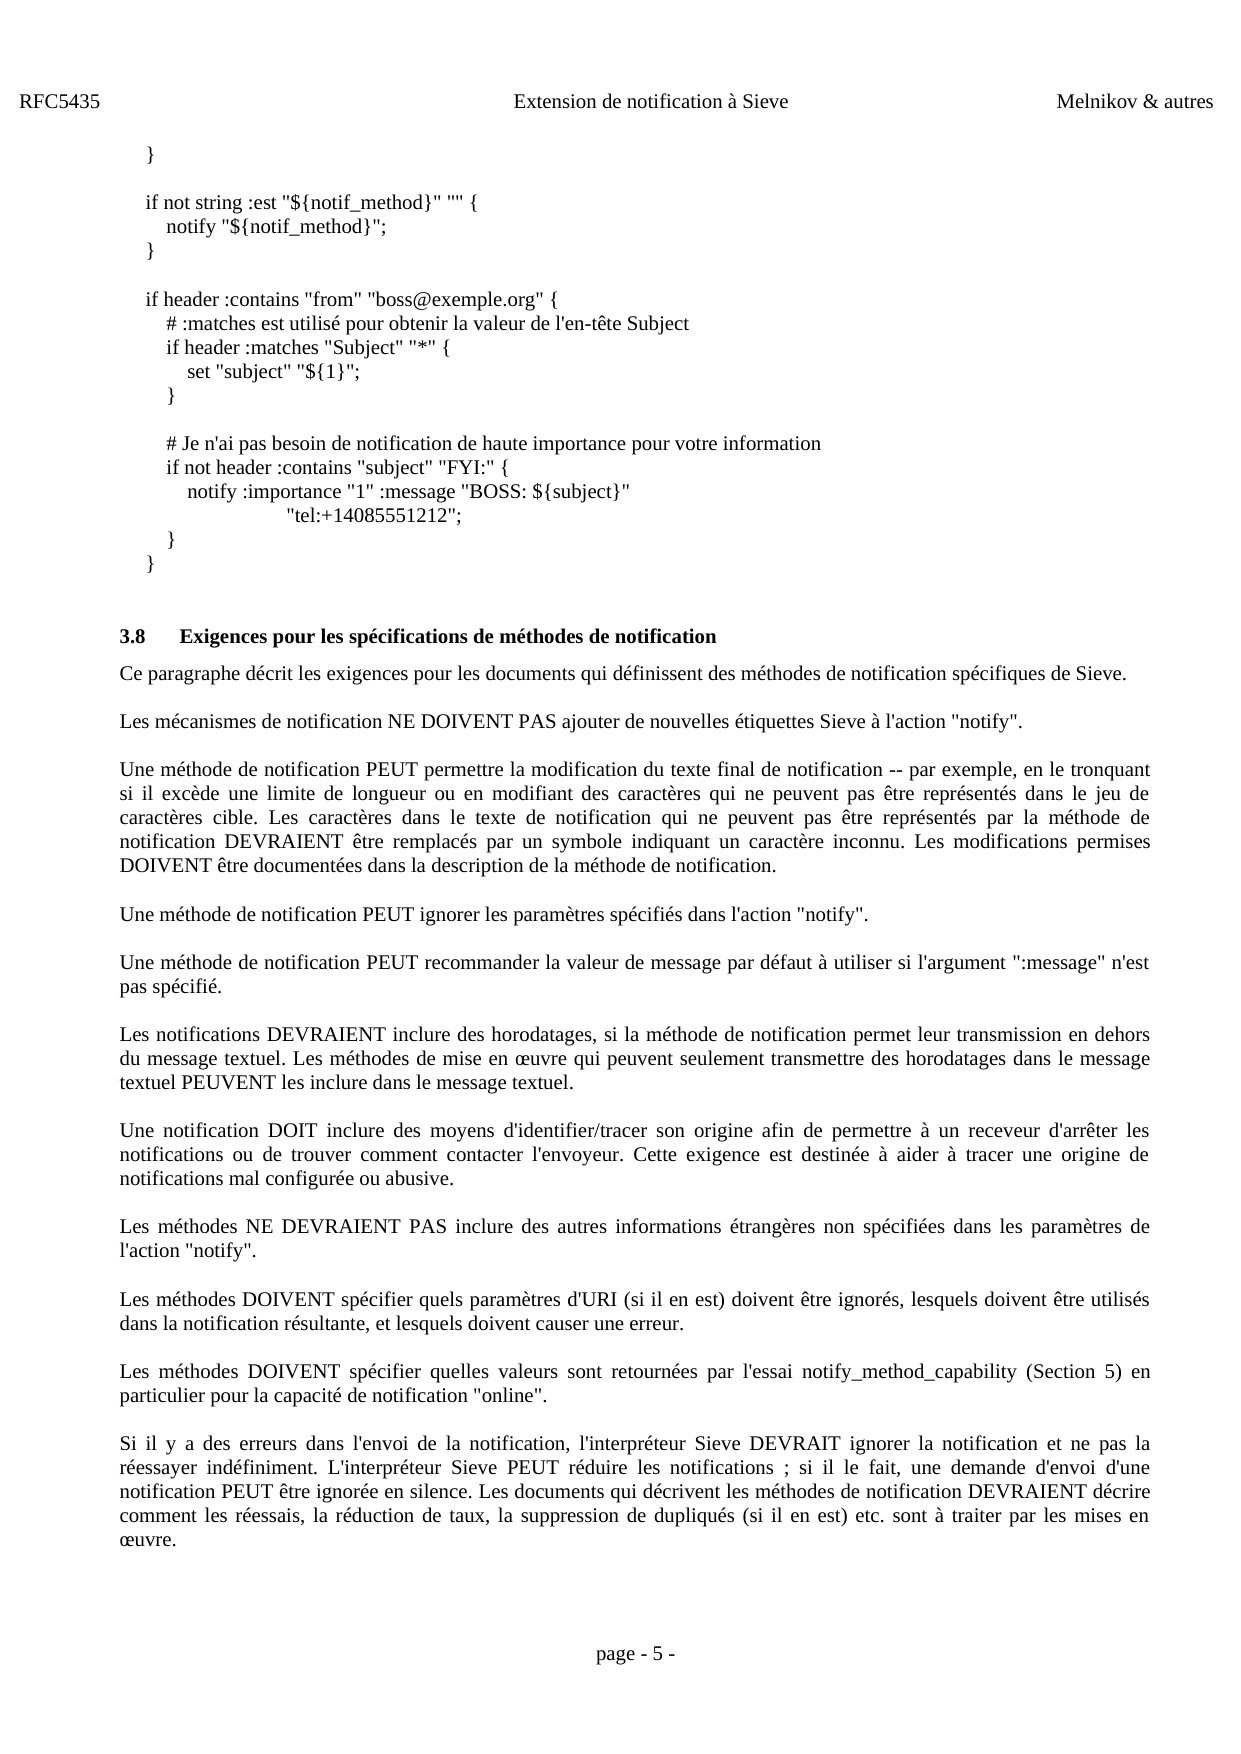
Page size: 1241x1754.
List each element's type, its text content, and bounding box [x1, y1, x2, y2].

text } [119, 527, 1152, 551]
text # :matches est utilisé pour obtenir la valeur de l'en-tête Subject [119, 311, 1152, 334]
text Les méthodes DOIVENT spécifier quels paramètres d'URI (si il en est) doivent être ignorés, lesquels doivent être utilisés dans la notification résultante, et lesquels doivent causer une erreur. [119, 1286, 1152, 1334]
text Les notifications DEVRAIENT inclure des horodatages, si la méthode de notification permet leur transmission en dehors du message textuel. Les méthodes de mise en œuvre qui peuvent seulement transmettre des horodatages dans le message textuel PEUVENT les inclure dans le message textuel. [119, 1022, 1152, 1094]
text Une méthode de notification PEUT ignorer les paramètres spécifiés dans l'action "notify". [119, 901, 1152, 926]
text "tel:+14085551212"; [119, 503, 1152, 527]
text set "subject" "${1}"; [119, 359, 1152, 383]
text Les méthodes DOIVENT spécifier quelles valeurs sont retournées par l'essai notify_method_capability (Section 5) en particulier pour la capacité de notification "online". [119, 1359, 1152, 1407]
text Une méthode de notification PEUT recommander la valeur de message par défaut à utiliser si l'argument ":message" n'est pas spécifié. [119, 949, 1152, 998]
text } [119, 551, 1152, 575]
text Si il y a des erreurs dans l'envoi de la notification, l'interpréteur Sieve DEVRAIT ignorer la notification et ne pas la réessayer indéfiniment. L'interpréteur Sieve PEUT réduire les notifications ; si il le fait, une demande d'envoi d'une notification PEUT être ignorée en silence. Les documents qui décrivent les méthodes de notification DEVRAIENT décrire comment les réessais, la réduction de taux, la suppression de dupliqués (si il en est) etc. sont à traiter par les mises en œuvre. [119, 1431, 1152, 1551]
text } [119, 142, 1152, 166]
text Une méthode de notification PEUT permettre la modification du texte final de notification -- par exemple, en le tronquant si il excède une limite de longueur ou en modifiant des caractères qui ne peuvent pas être représentés dans le jeu de caractères cible. Les caractères dans le texte de notification qui ne peuvent pas être représentés par la méthode de notification DEVRAIENT être remplacés par un symbole indiquant un caractère inconnu. Les modifications permises DOIVENT être documentées dans la description de la méthode de notification. [119, 757, 1152, 877]
text Les méthodes NE DEVRAIENT PAS inclure des autres informations étrangères non spécifiées dans les paramètres de l'action "notify". [119, 1214, 1152, 1262]
text if not header :contains "subject" "FYI:" { [119, 455, 1152, 479]
text if header :contains "from" "boss@exemple.org" { [119, 286, 1152, 311]
text if not string :est "${notif_method}" "" { [119, 190, 1152, 214]
text notify "${notif_method}"; [119, 214, 1152, 238]
text Les mécanismes de notification NE DOIVENT PAS ajouter de nouvelles étiquettes Sieve à l'action "notify". [119, 709, 1152, 733]
subtitle 3.8 Exigences pour les spécifications de méthodes de notification [119, 624, 1152, 648]
text if header :matches "Subject" "*" { [119, 334, 1152, 359]
text notify :importance "1" :message "BOSS: ${subject}" [119, 479, 1152, 503]
text Ce paragraphe décrit les exigences pour les documents qui définissent des méthodes de notification spécifiques de Sieve. [119, 661, 1152, 685]
text } [119, 238, 1152, 262]
text Une notification DOIT inclure des moyens d'identifier/tracer son origine afin de permettre à un receveur d'arrêter les notifications ou de trouver comment contacter l'envoyeur. Cette exigence est destinée à aider à tracer une origine de notifications mal configurée ou abusive. [119, 1118, 1152, 1190]
text } [119, 383, 1152, 407]
text # Je n'ai pas besoin de notification de haute importance pour votre information [119, 431, 1152, 455]
